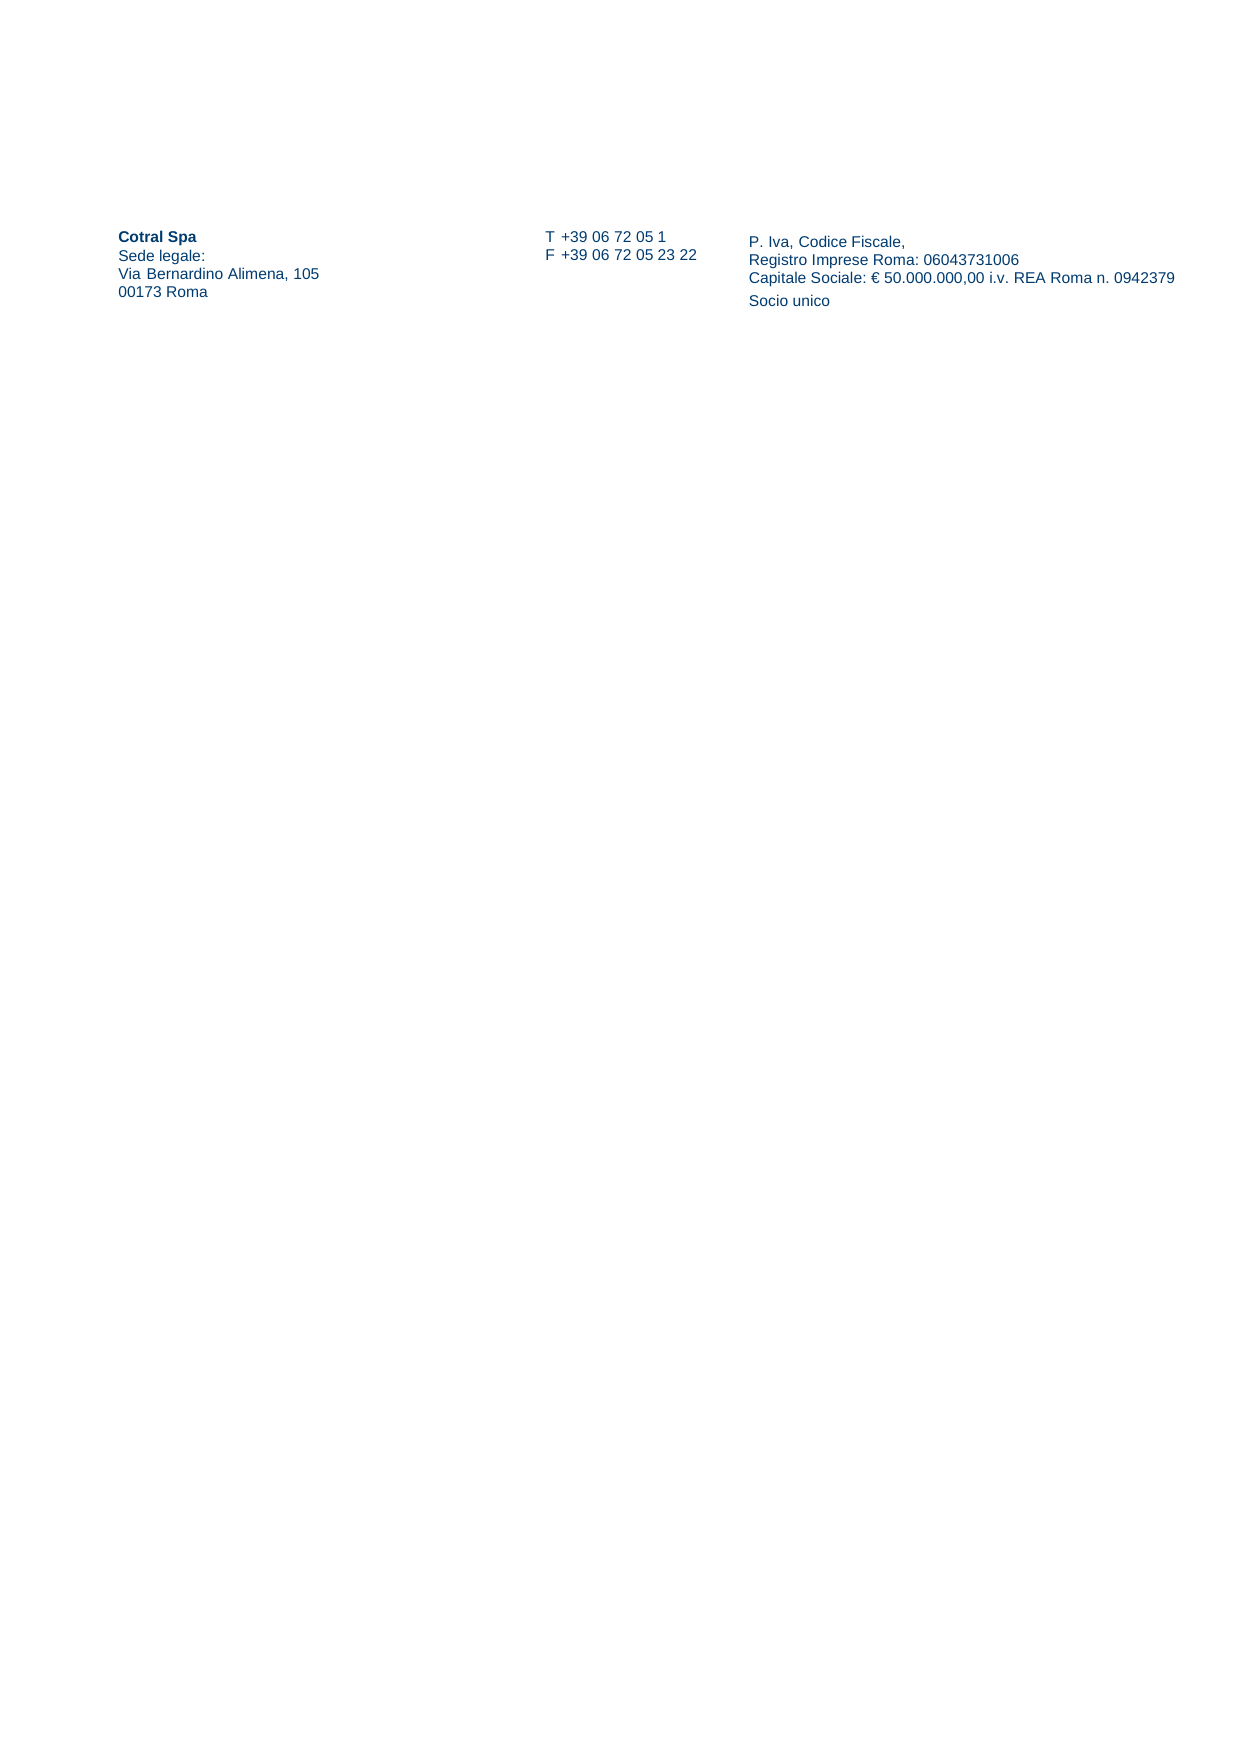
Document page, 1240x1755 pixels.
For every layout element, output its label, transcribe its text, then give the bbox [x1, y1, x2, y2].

text Socio unico [749, 291, 1239, 309]
text Registro Imprese Roma: 06043731006 [749, 251, 1240, 269]
text P. Iva, Codice Fiscale, [749, 233, 1239, 251]
text Cotral Spa [114, 228, 200, 246]
text Capitale Sociale: € 50.000.000,00 i.v. REA Roma n. 0942379 [749, 269, 1239, 287]
text Sede legale: [115, 246, 208, 264]
text T +39 06 72 05 1 [545, 228, 703, 246]
text 00173 Roma [115, 282, 211, 301]
text Via Bernardino Alimena, 105 [118, 264, 322, 282]
text F +39 06 72 05 23 22 [545, 246, 703, 264]
